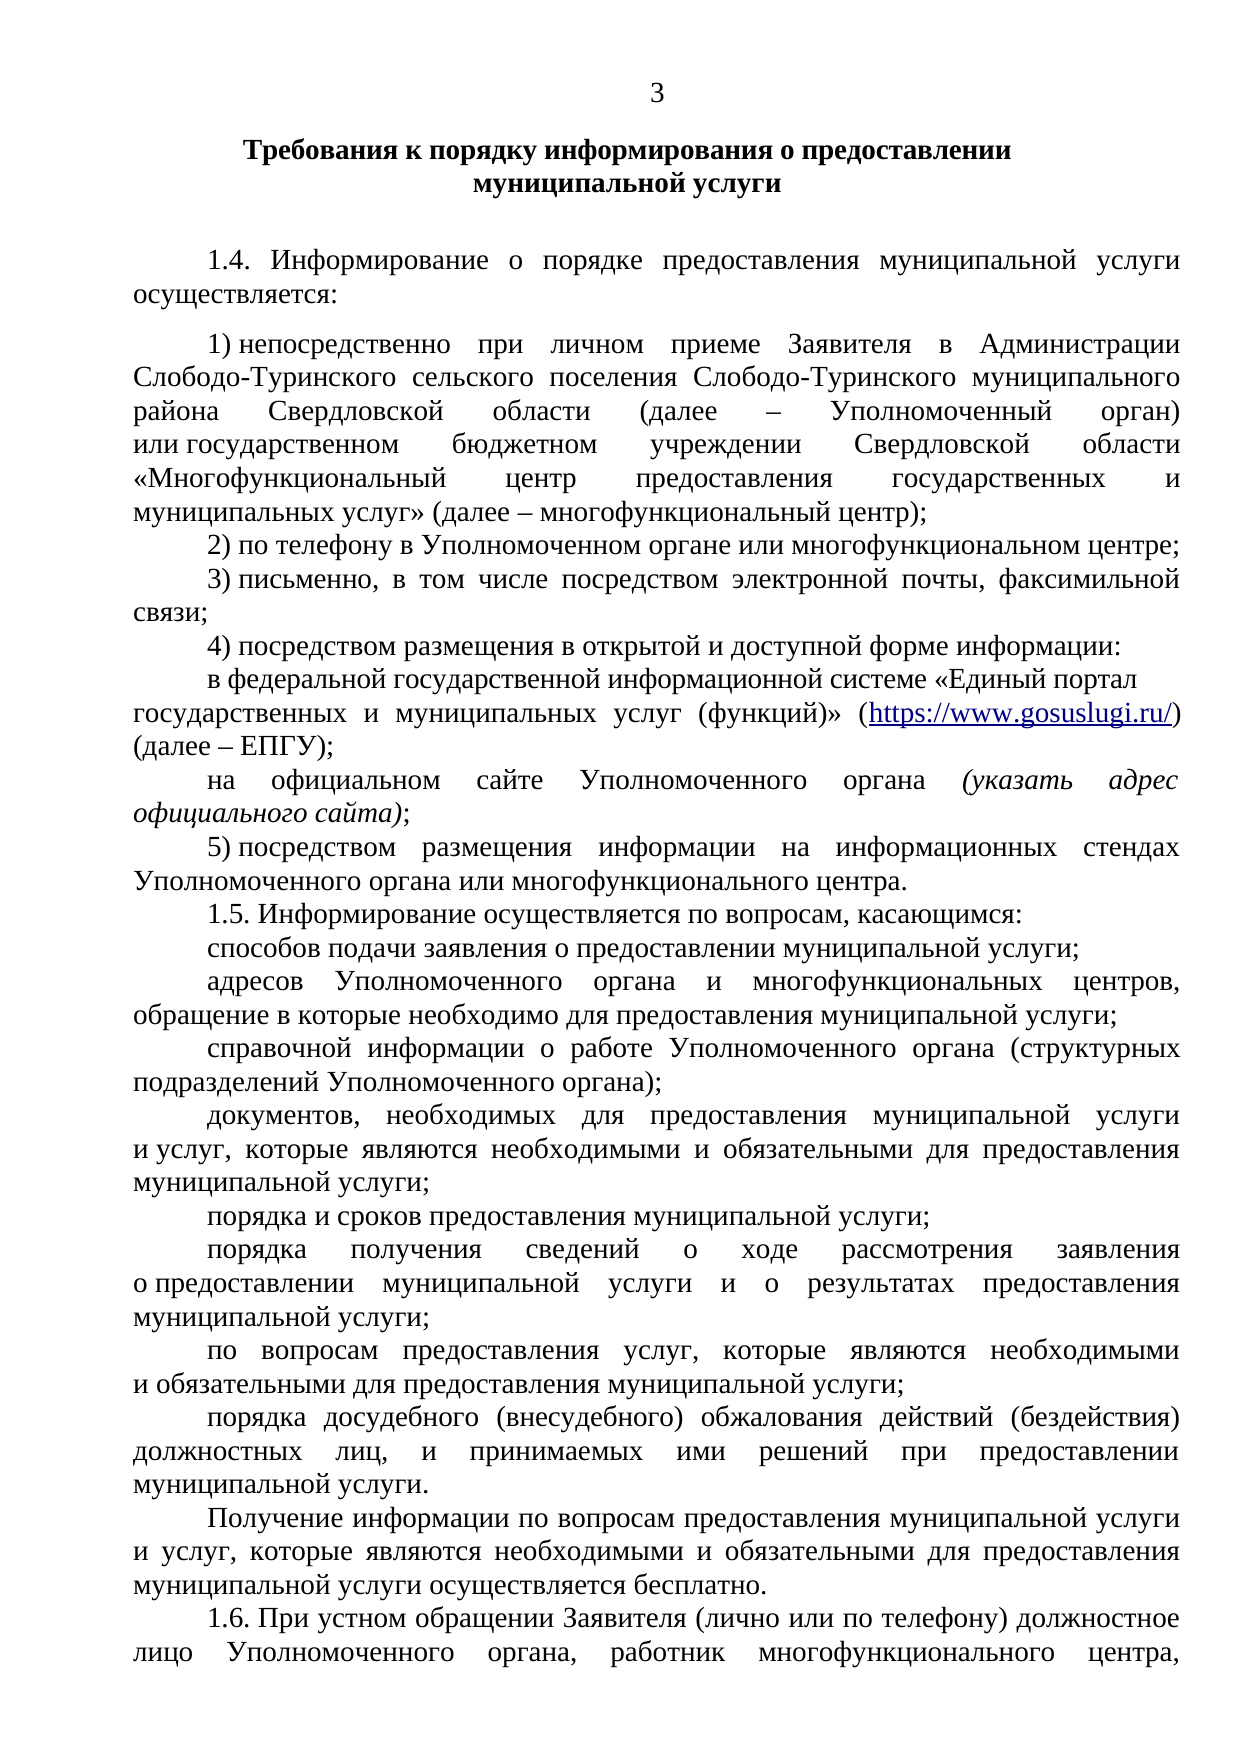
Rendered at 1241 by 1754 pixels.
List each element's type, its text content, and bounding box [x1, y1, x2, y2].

text 1.4. Информирование о порядке предоставления муниципальной услуги осуществляется: [133, 243, 1181, 310]
text порядка получения сведений о ходе рассмотрения заявления о предоставлении муниципальной услуги и о результатах предоставления муниципальной услуги; [133, 1232, 1181, 1333]
text адресов Уполномоченного органа и многофункциональных центров, обращение в которые необходимо для предоставления муниципальной услуги; [133, 964, 1181, 1031]
text государственных и муниципальных услуг (функций)» (https://www.gosuslugi.ru/) (далее – ЕПГУ); [133, 696, 1181, 763]
text в федеральной государственной информационной системе «Единый портал [207, 662, 1181, 696]
text на официальном сайте Уполномоченного органа (указать адрес официального сайта); [133, 763, 1181, 830]
text 1) непосредственно при личном приеме Заявителя в Администрации Слободо-Туринского сельского поселения Слободо-Туринского муниципального района Свердловской области (далее – Уполномоченный орган) или государственном бюджетном учреждении Свердловской области «Многофункциональный центр предоставления государственных и муниципальных услуг» (далее – многофункциональный центр); [133, 327, 1181, 528]
text справочной информации о работе Уполномоченного органа (структурных подразделений Уполномоченного органа); [133, 1031, 1181, 1098]
text 5) посредством размещения информации на информационных стендах Уполномоченного органа или многофункционального центра. [133, 830, 1181, 897]
text порядка и сроков предоставления муниципальной услуги; [133, 1199, 1181, 1232]
text 1.6. При устном обращении Заявителя (лично или по телефону) должностное лицо Уполномоченного органа, работник многофункционального центра, [133, 1601, 1181, 1668]
text 3) письменно, в том числе посредством электронной почты, факсимильной связи; [133, 561, 1180, 628]
text 1.5. Информирование осуществляется по вопросам, касающимся: способов подачи заявления о предоставлении муниципальной услуги; [207, 897, 1181, 964]
text Получение информации по вопросам предоставления муниципальной услуги и услуг, которые являются необходимыми и обязательными для предоставления муниципальной услуги осуществляется бесплатно. [133, 1501, 1181, 1601]
text 2) по телефону в Уполномоченном органе или многофункциональном центре; [133, 528, 1181, 561]
text по вопросам предоставления услуг, которые являются необходимыми и обязательными для предоставления муниципальной услуги; [133, 1333, 1180, 1400]
text 4) посредством размещения в открытой и доступной форме информации: [207, 628, 1181, 662]
text документов, необходимых для предоставления муниципальной услуги и услуг, которые являются необходимыми и обязательными для предоставления муниципальной услуги; [133, 1098, 1181, 1199]
text порядка досудебного (внесудебного) обжалования действий (бездействия) должностных лиц, и принимаемых ими решений при предоставлении муниципальной услуги. [133, 1400, 1180, 1501]
text Требования к порядку информирования о предоставлении муниципальной услуги [133, 133, 1121, 200]
